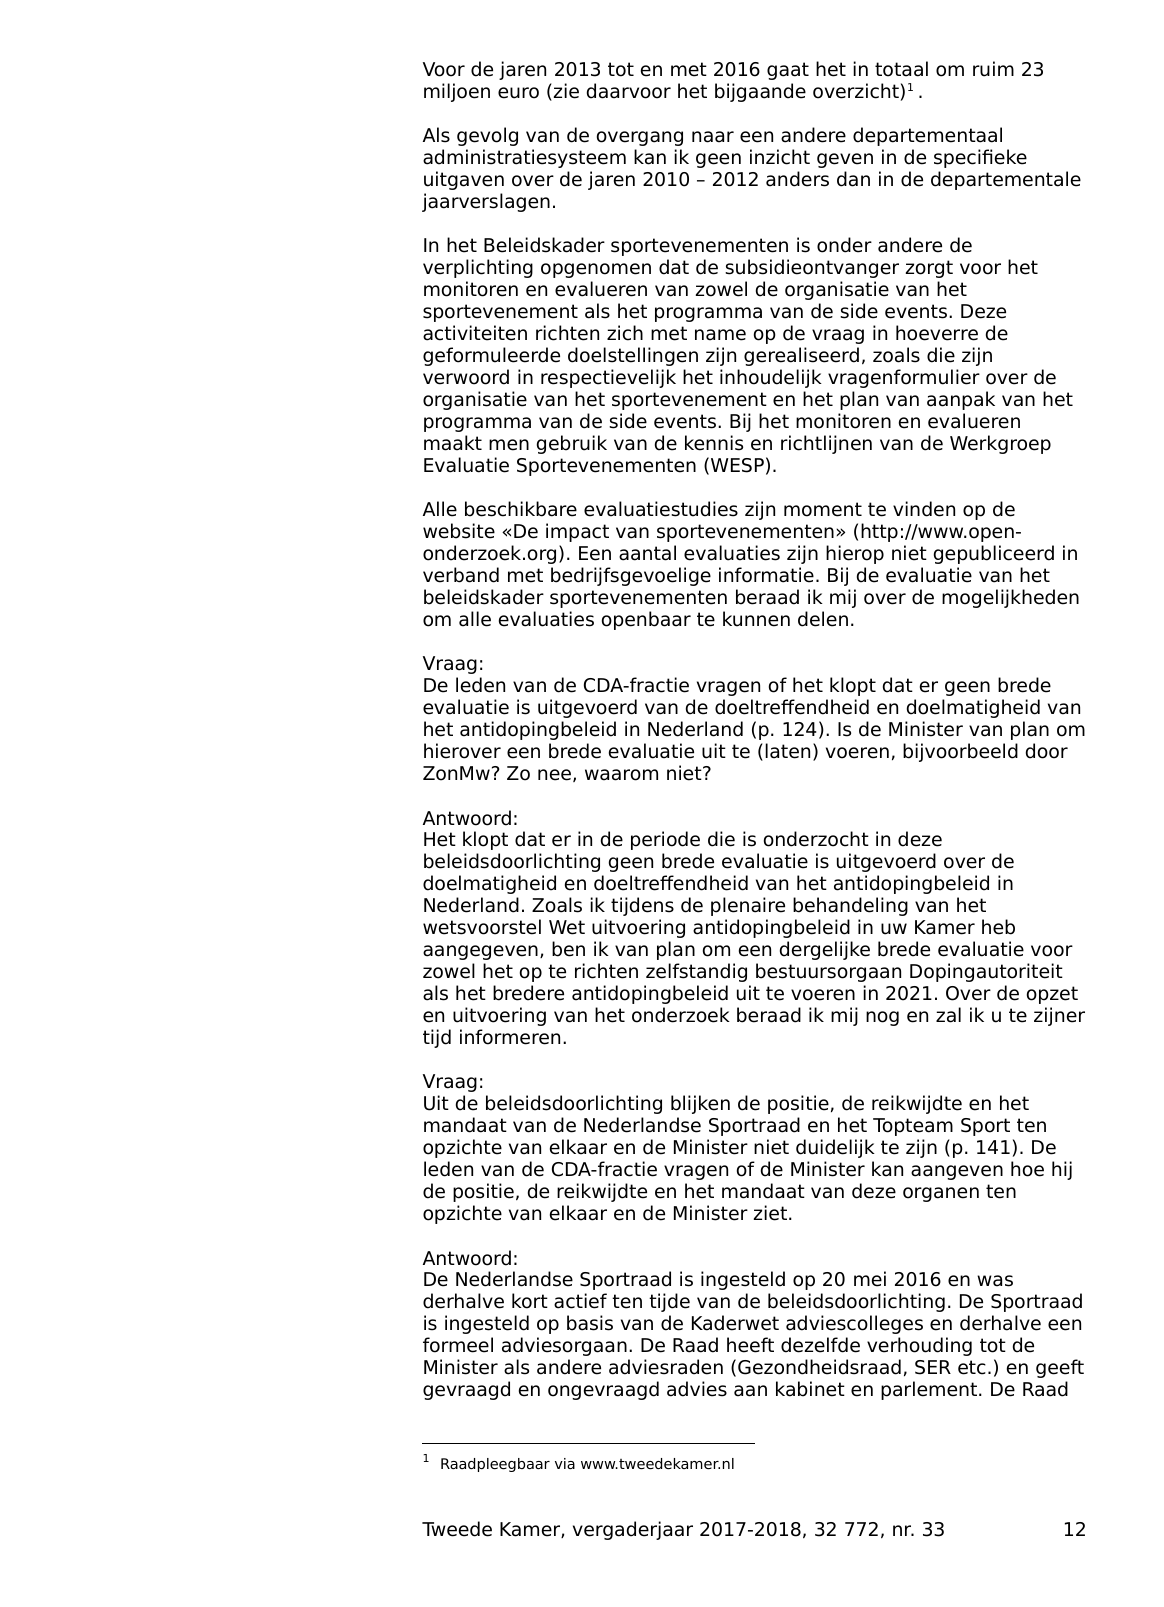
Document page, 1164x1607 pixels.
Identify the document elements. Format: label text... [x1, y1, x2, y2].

text Vraag: [422, 653, 1087, 675]
text De leden van de CDA-fractie vragen of het klopt dat er geen brede evaluatie is uitgevoerd van de doeltreffendheid en doelmatigheid van het antidopingbeleid in Nederland (p. 124). Is de Minister van plan om hierover een brede evaluatie uit te (laten) voeren, bijvoorbeeld door ZonMw? Zo nee, waarom niet? [422, 675, 1087, 785]
text Het klopt dat er in de periode die is onderzocht in deze beleidsdoorlichting geen brede evaluatie is uitgevoerd over de doelmatigheid en doeltreffendheid van het antidopingbeleid in Nederland. Zoals ik tijdens de plenaire behandeling van het wetsvoorstel Wet uitvoering antidopingbeleid in uw Kamer heb aangegeven, ben ik van plan om een dergelijke brede evaluatie voor zowel het op te richten zelfstandig bestuursorgaan Dopingautoriteit als het bredere antidopingbeleid uit te voeren in 2021. Over de opzet en uitvoering van het onderzoek beraad ik mij nog en zal ik u te zijner tijd informeren. [422, 829, 1087, 1049]
text In het Beleidskader sportevenementen is onder andere de verplichting opgenomen dat de subsidieontvanger zorgt voor het monitoren en evalueren van zowel de organisatie van het sportevenement als het programma van de side events. Deze activiteiten richten zich met name op de vraag in hoeverre de geformuleerde doelstellingen zijn gerealiseerd, zoals die zijn verwoord in respectievelijk het inhoudelijk vragenformulier over de organisatie van het sportevenement en het plan van aanpak van het programma van de side events. Bij het monitoren en evalueren maakt men gebruik van de kennis en richtlijnen van de Werkgroep Evaluatie Sportevenementen (WESP). [422, 235, 1087, 477]
text Alle beschikbare evaluatiestudies zijn moment te vinden op de website «De impact van sportevenementen» (http://www.open-onderzoek.org). Een aantal evaluaties zijn hierop niet gepubliceerd in verband met bedrijfsgevoelige informatie. Bij de evaluatie van het beleidskader sportevenementen beraad ik mij over de mogelijkheden om alle evaluaties openbaar te kunnen delen. [422, 499, 1087, 631]
text Vraag: [422, 1071, 1087, 1093]
text Antwoord: [422, 807, 1087, 829]
text Raadpleegbaar via www.tweedekamer.nl [422, 1452, 1087, 1474]
text Uit de beleidsdoorlichting blijken de positie, de reikwijdte en het mandaat van de Nederlandse Sportraad en het Topteam Sport ten opzichte van elkaar en de Minister niet duidelijk te zijn (p. 141). De leden van de CDA-fractie vragen of de Minister kan aangeven hoe hij de positie, de reikwijdte en het mandaat van deze organen ten opzichte van elkaar en de Minister ziet. [422, 1093, 1087, 1225]
text Voor de jaren 2013 tot en met 2016 gaat het in totaal om ruim 23 miljoen euro (zie daarvoor het bijgaande overzicht). [422, 59, 1087, 103]
text De Nederlandse Sportraad is ingesteld op 20 mei 2016 en was derhalve kort actief ten tijde van de beleidsdoorlichting. De Sportraad is ingesteld op basis van de Kaderwet adviescolleges en derhalve een formeel adviesorgaan. De Raad heeft dezelfde verhouding tot de Minister als andere adviesraden (Gezondheidsraad, SER etc.) en geeft gevraagd en ongevraagd advies aan kabinet en parlement. De Raad [422, 1269, 1087, 1401]
text Antwoord: [422, 1247, 1087, 1269]
text Als gevolg van de overgang naar een andere departementaal administratiesysteem kan ik geen inzicht geven in de specifieke uitgaven over de jaren 2010 – 2012 anders dan in de departementale jaarverslagen. [422, 125, 1087, 213]
